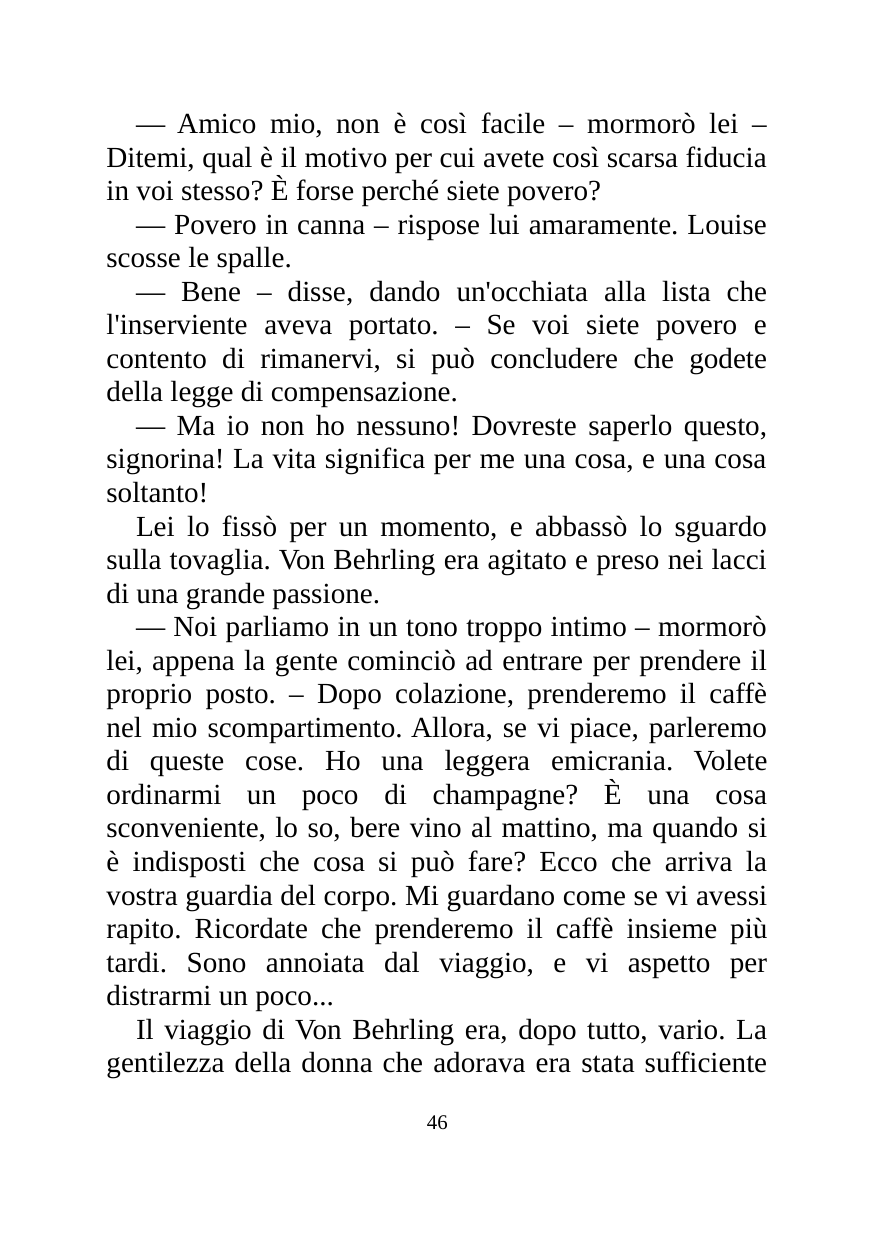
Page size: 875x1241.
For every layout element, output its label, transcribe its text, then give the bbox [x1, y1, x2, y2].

text — Povero in canna – rispose lui amaramente. Louise scosse le spalle. [106, 207, 768, 274]
text — Amico mio, non è così facile – mormorò lei – Ditemi, qual è il motivo per cui avete così scarsa fiducia in voi stesso? È forse perché siete povero? [106, 106, 768, 207]
text Lei lo fissò per un momento, e abbassò lo sguardo sulla tovaglia. Von Behrling era agitato e preso nei lacci di una grande passione. [106, 509, 768, 609]
text — Noi parliamo in un tono troppo intimo – mormorò lei, appena la gente cominciò ad entrare per prendere il proprio posto. – Dopo colazione, prenderemo il caffè nel mio scompartimento. Allora, se vi piace, parleremo di queste cose. Ho una leggera emicrania. Volete ordinarmi un poco di champagne? È una cosa sconveniente, lo so, bere vino al mattino, ma quando si è indisposti che cosa si può fare? Ecco che arriva la vostra guardia del corpo. Mi guardano come se vi avessi rapito. Ricordate che prenderemo il caffè insieme più tardi. Sono annoiata dal viaggio, e vi aspetto per distrarmi un poco... [106, 609, 768, 1012]
text — Ma io non ho nessuno! Dovreste saperlo questo, signorina! La vita significa per me una cosa, e una cosa soltanto! [106, 408, 768, 509]
text Il viaggio di Von Behrling era, dopo tutto, vario. La gentilezza della donna che adorava era stata sufficiente [106, 1012, 768, 1079]
text — Bene – disse, dando un'occhiata alla lista che l'inserviente aveva portato. – Se voi siete povero e contento di rimanervi, si può concludere che godete della legge di compensazione. [106, 274, 768, 408]
